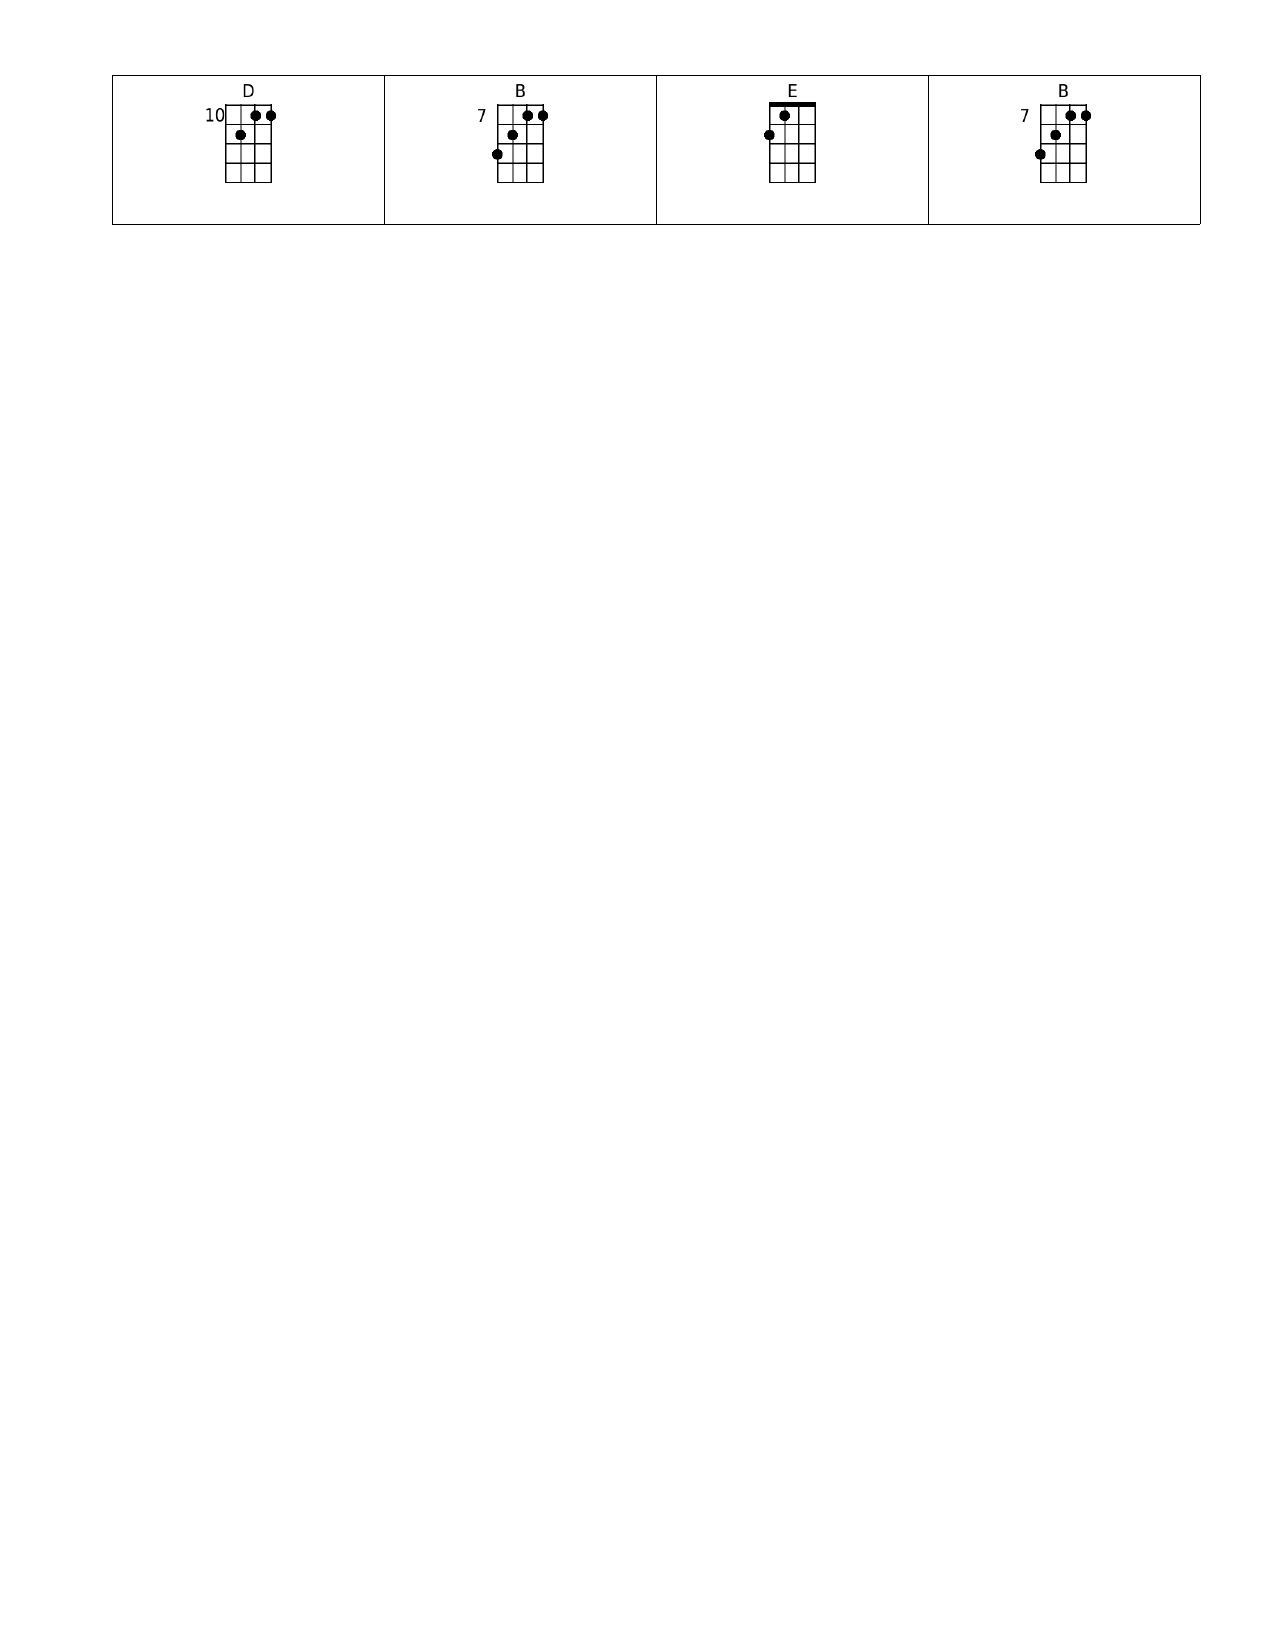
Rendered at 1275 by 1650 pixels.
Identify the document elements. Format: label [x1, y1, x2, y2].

table_cell [929, 76, 1200, 224]
picture [203, 80, 294, 201]
picture [747, 80, 838, 201]
table_cell [657, 76, 928, 224]
table_cell [385, 76, 656, 224]
picture [1018, 80, 1109, 201]
table_cell [113, 76, 384, 224]
picture [475, 80, 566, 201]
